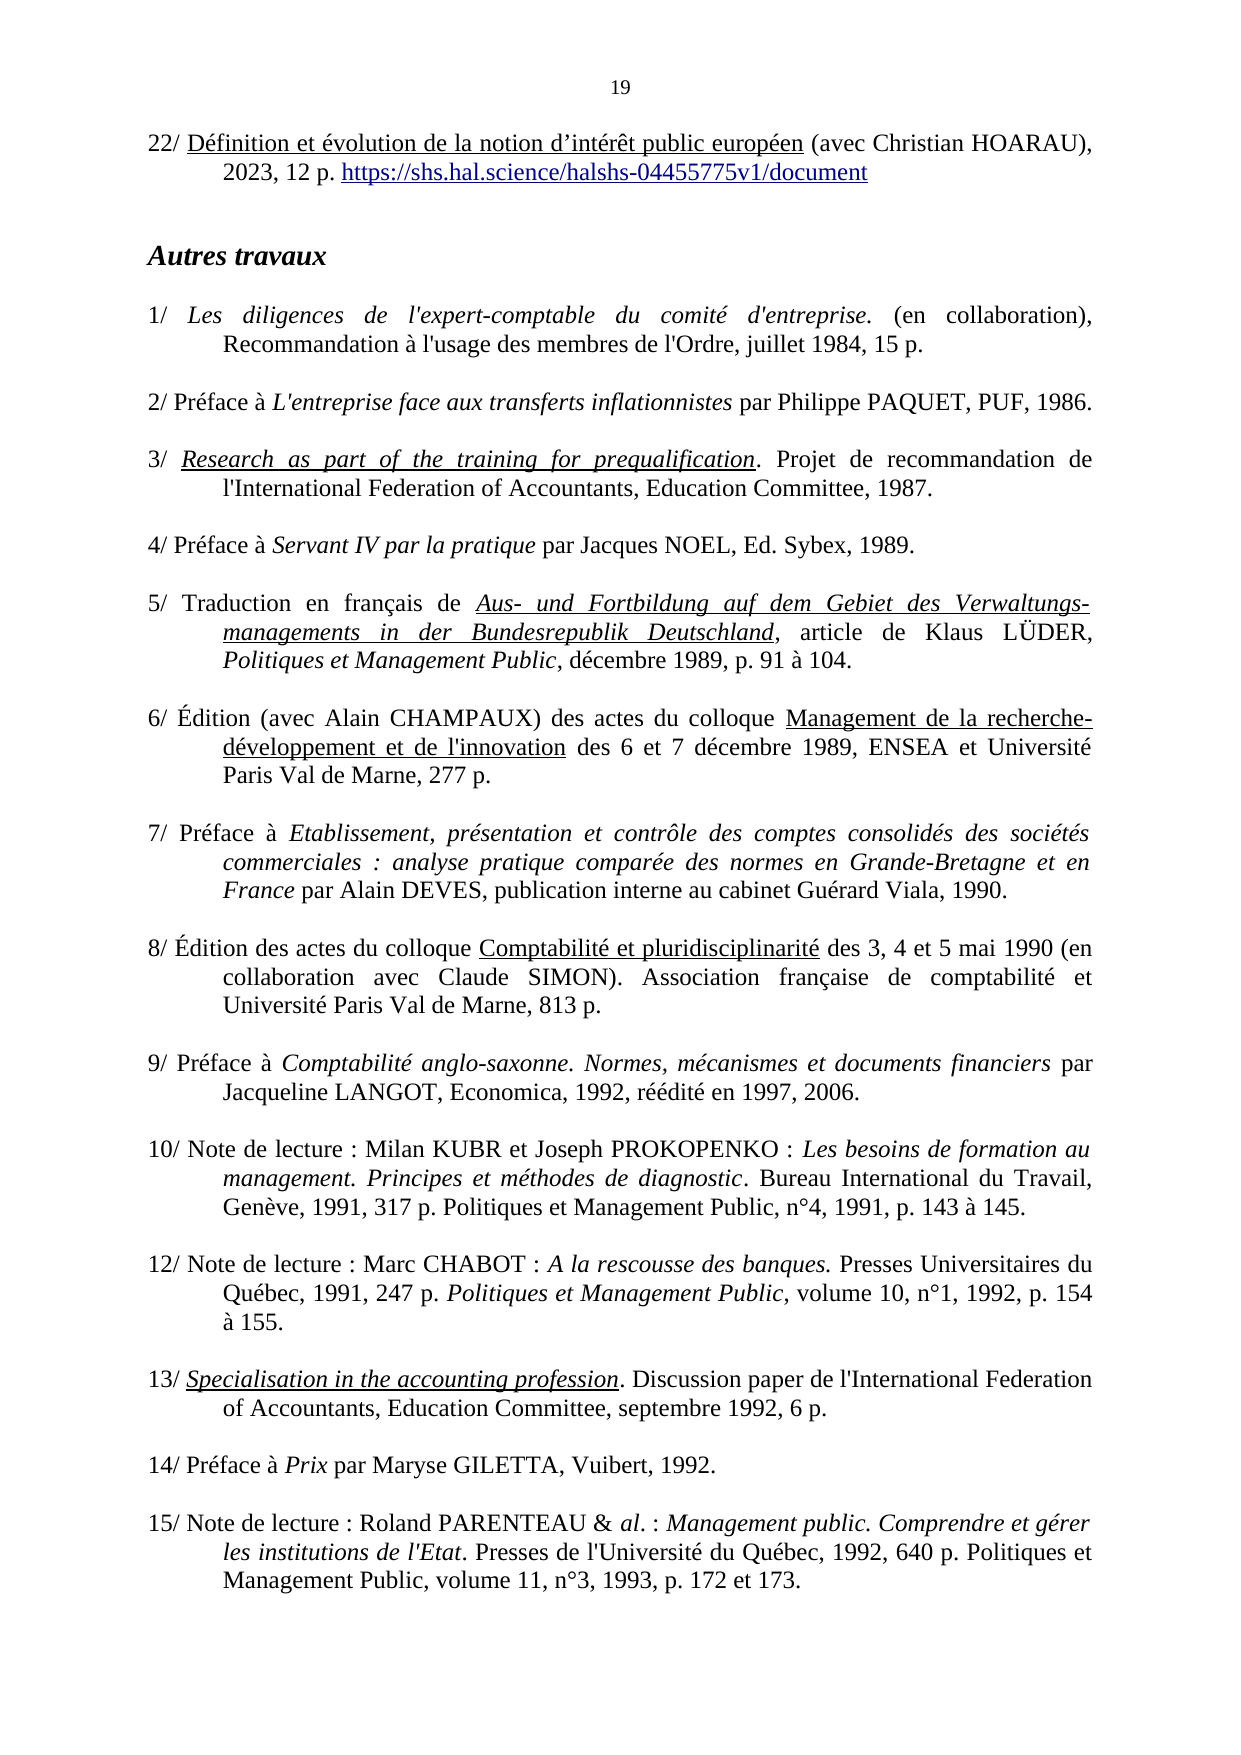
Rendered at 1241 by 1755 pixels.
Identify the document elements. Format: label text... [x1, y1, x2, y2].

text 10/ Note de lecture : Milan KUBR et Joseph PROKOPENKO : Les besoins de formation au management. Principes et méthodes de diagnostic. Bureau International du Travail, Genève, 1991, 317 p. Politiques et Management Public, n°4, 1991, p. 143 à 145. [148, 1134, 1093, 1220]
text 14/ Préface à Prix par Maryse GILETTA, Vuibert, 1992. [148, 1450, 1093, 1479]
text 7/ Préface à Etablissement, présentation et contrôle des comptes consolidés des sociétés commerciales : analyse pratique comparée des normes en Grande-Bretagne et en France par Alain DEVES, publication interne au cabinet Guérard Viala, 1990. [148, 818, 1093, 904]
subtitle Autres travaux [148, 238, 1093, 272]
text 13/ Specialisation in the accounting profession. Discussion paper de l'International Federation of Accountants, Education Committee, septembre 1992, 6 p. [148, 1364, 1093, 1422]
text 6/ Édition (avec Alain CHAMPAUX) des actes du colloque Management de la recherche-développement et de l'innovation des 6 et 7 décembre 1989, ENSEA et Université Paris Val de Marne, 277 p. [148, 703, 1093, 789]
text 15/ Note de lecture : Roland PARENTEAU & al. : Management public. Comprendre et gérer les institutions de l'Etat. Presses de l'Université du Québec, 1992, 640 p. Politiques et Management Public, volume 11, n°3, 1993, p. 172 et 173. [148, 1508, 1093, 1594]
text 12/ Note de lecture : Marc CHABOT : A la rescousse des banques. Presses Universitaires du Québec, 1991, 247 p. Politiques et Management Public, volume 10, n°1, 1992, p. 154 à 155. [148, 1249, 1093, 1335]
text 8/ Édition des actes du colloque Comptabilité et pluridisciplinarité des 3, 4 et 5 mai 1990 (en collaboration avec Claude SIMON). Association française de comptabilité et Université Paris Val de Marne, 813 p. [148, 933, 1093, 1019]
text 2/ Préface à L'entreprise face aux transferts inflationnistes par Philippe PAQUET, PUF, 1986. [148, 387, 1093, 415]
text 1/ Les diligences de l'expert-comptable du comité d'entreprise. (en collaboration), Recommandation à l'usage des membres de l'Ordre, juillet 1984, 15 p. [148, 300, 1093, 358]
text 4/ Préface à Servant IV par la pratique par Jacques NOEL, Ed. Sybex, 1989. [148, 530, 1093, 559]
text 22/ Définition et évolution de la notion d’intérêt public européen (avec Christian HOARAU), 2023, 12 p. https://shs.hal.science/halshs-04455775v1/document [148, 128, 1093, 185]
text 9/ Préface à Comptabilité anglo-saxonne. Normes, mécanismes et documents financiers par Jacqueline LANGOT, Economica, 1992, réédité en 1997, 2006. [148, 1048, 1093, 1105]
text 5/ Traduction en français de Aus- und Fortbildung auf dem Gebiet des Verwaltungs-managements in der Bundesrepublik Deutschland, article de Klaus LüDER, Politiques et Management Public, décembre 1989, p. 91 à 104. [148, 588, 1093, 674]
text 3/ Research as part of the training for prequalification. Projet de recommandation de l'International Federation of Accountants, Education Committee, 1987. [148, 444, 1093, 502]
